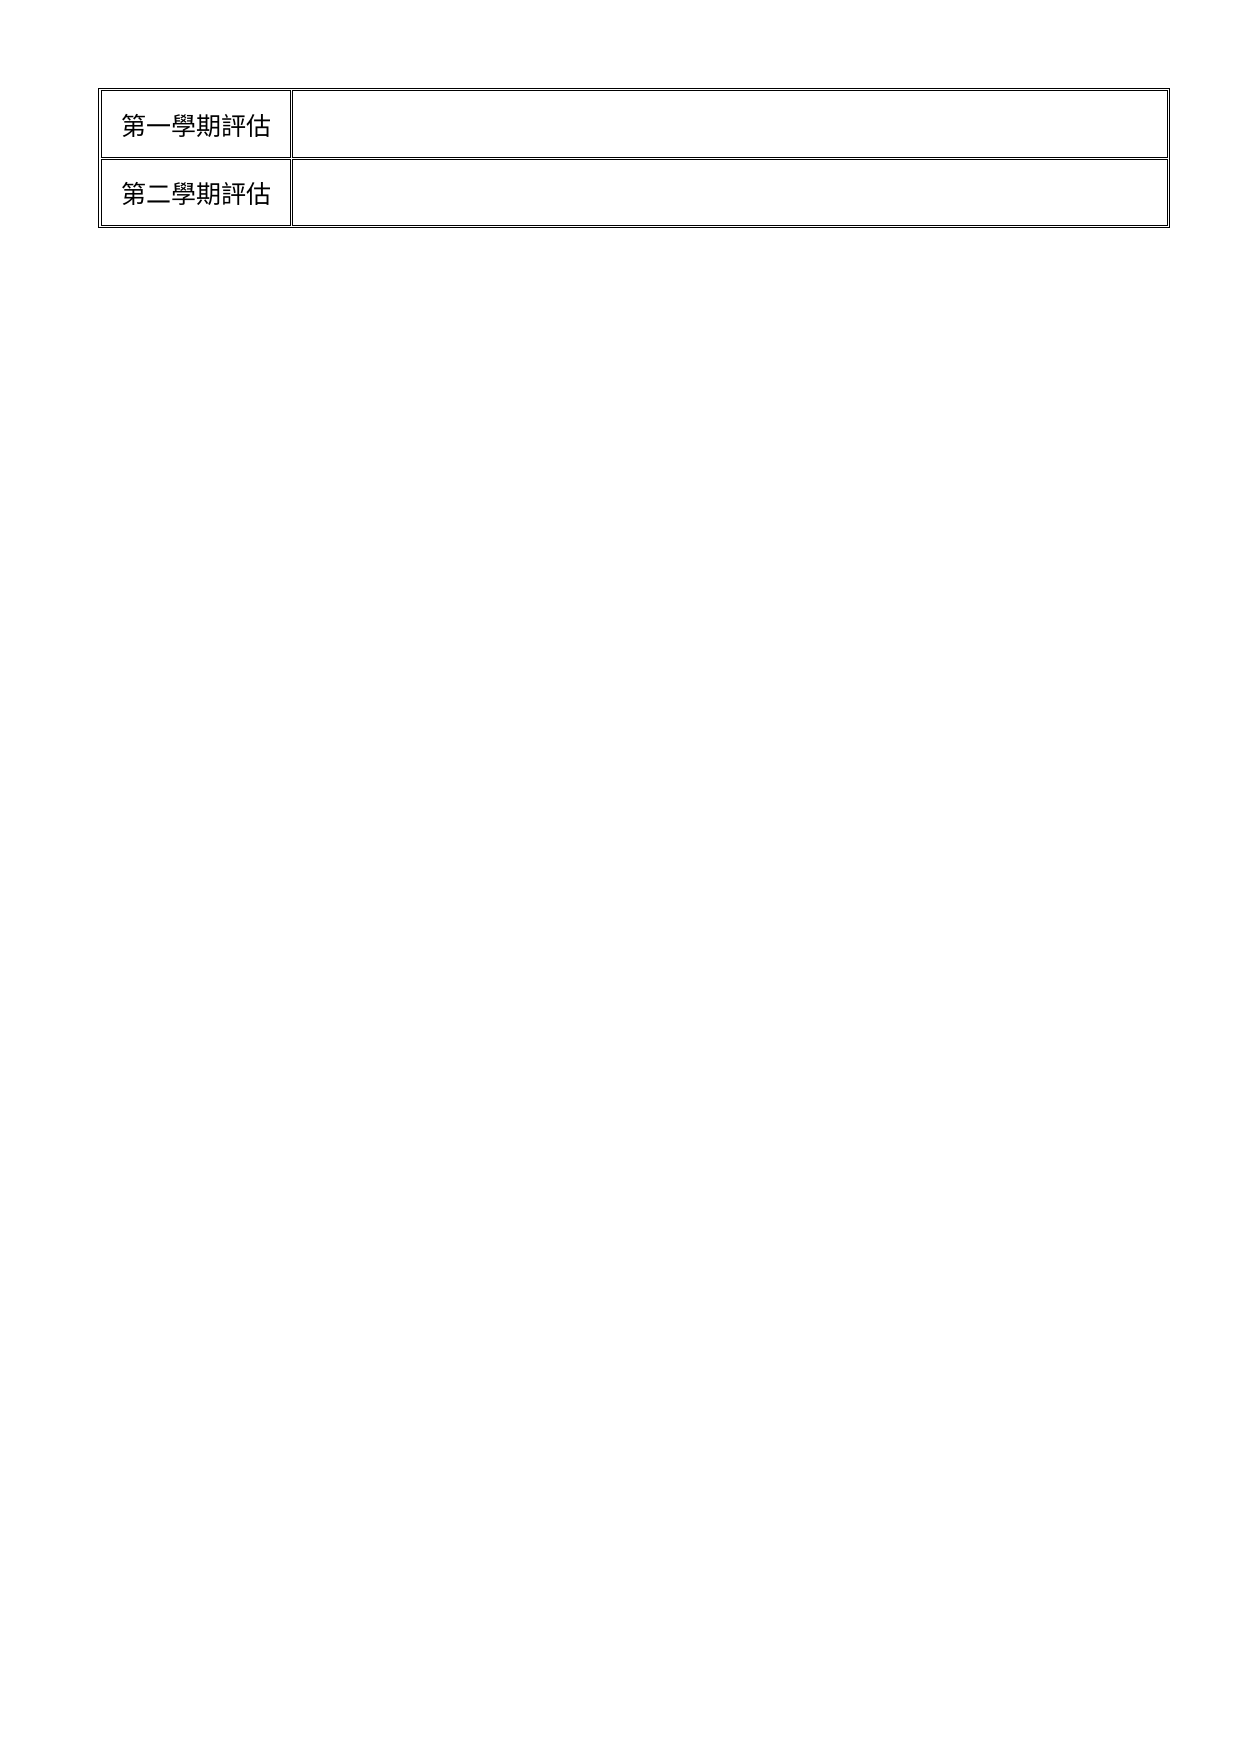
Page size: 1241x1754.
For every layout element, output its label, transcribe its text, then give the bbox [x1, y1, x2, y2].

table_cell 第二學期評估 [102, 160, 290, 225]
table_cell 第一學期評估 [102, 91, 290, 157]
table_cell [293, 91, 1167, 157]
table_cell [293, 160, 1167, 225]
